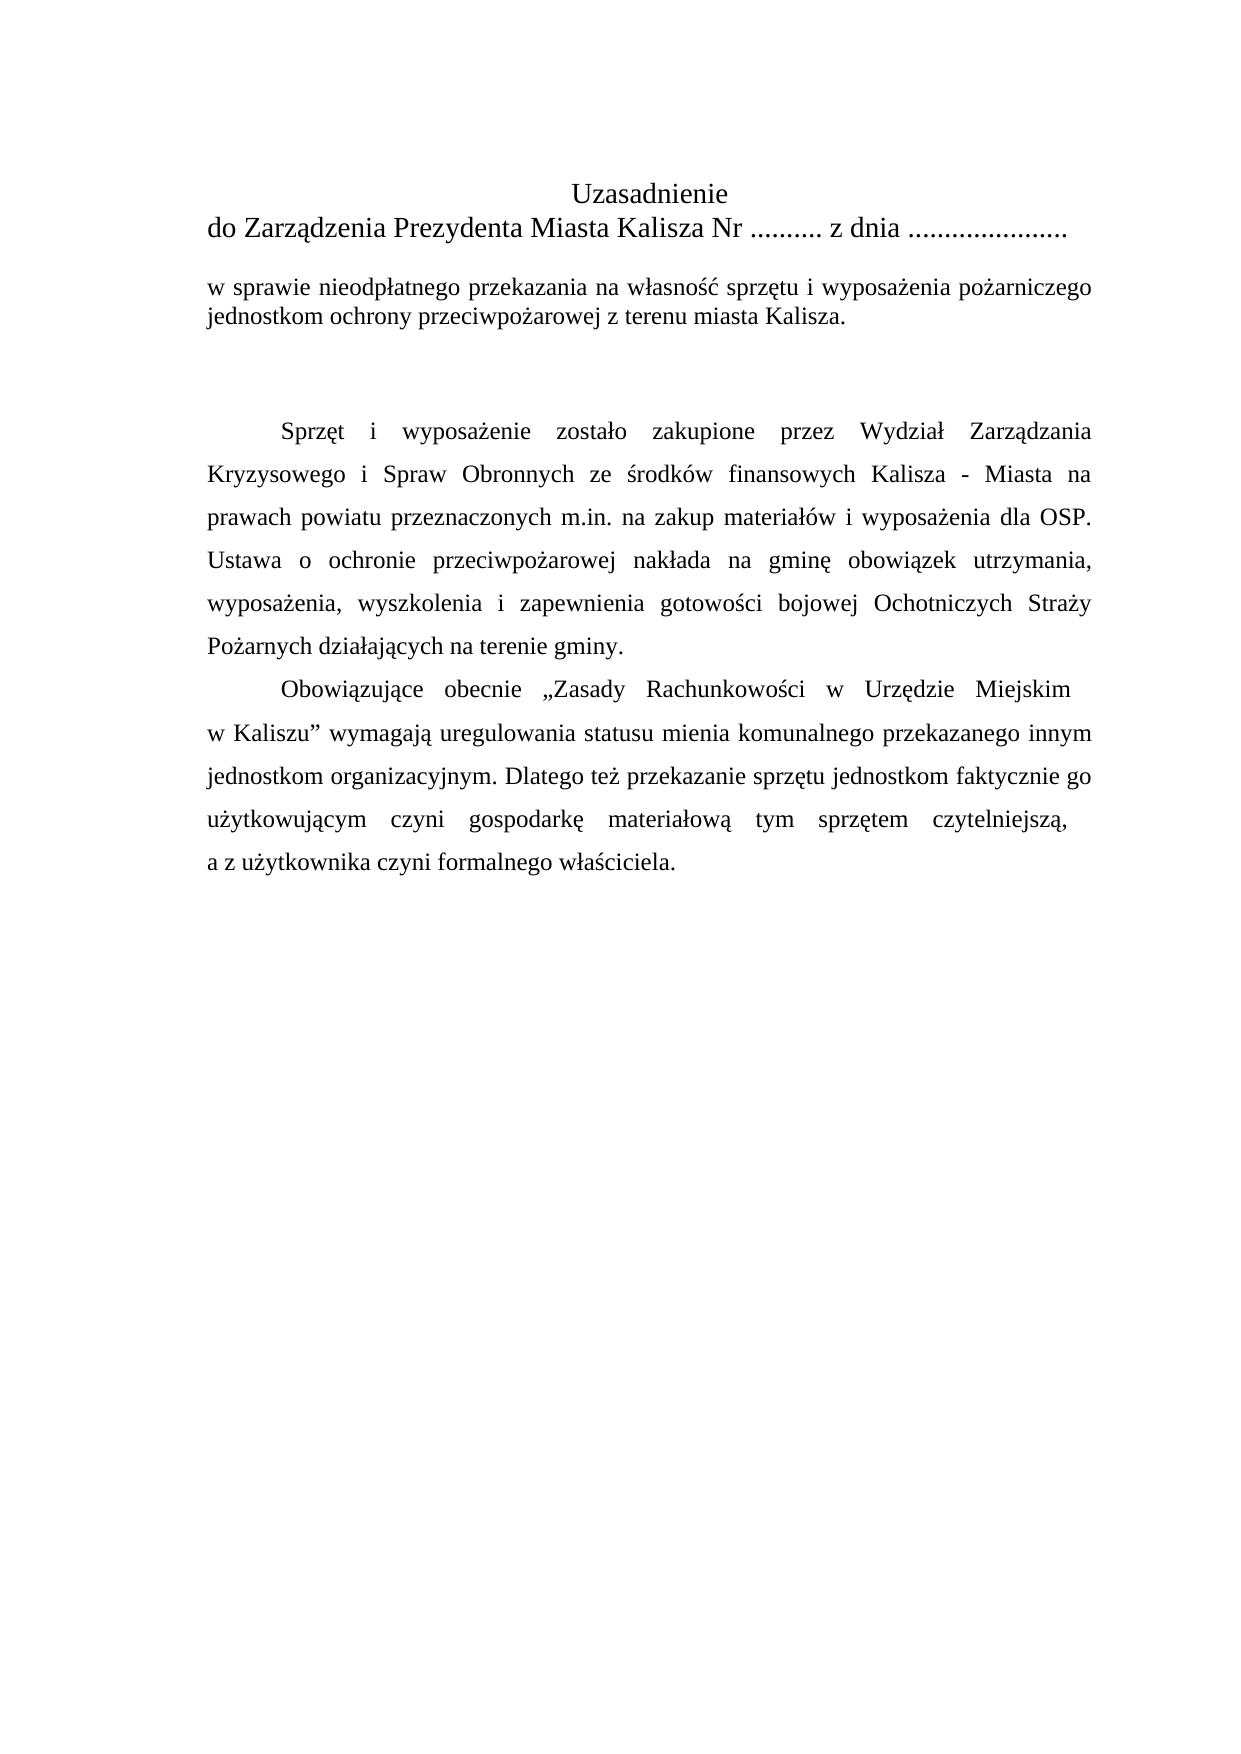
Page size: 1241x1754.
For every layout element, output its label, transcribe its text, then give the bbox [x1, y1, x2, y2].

text do Zarządzenia Prezydenta Miasta Kalisza Nr .......... z dnia ...................... [207, 210, 1092, 243]
text Obowiązujące obecnie „Zasady Rachunkowości w Urzędzie Miejskim w Kaliszu” wymagają uregulowania statusu mienia komunalnego przekazanego innym jednostkom organizacyjnym. Dlatego też przekazanie sprzętu jednostkom faktycznie go użytkowującym czyni gospodarkę materiałową tym sprzętem czytelniejszą, a z użytkownika czyni formalnego właściciela. [207, 674, 1092, 876]
text w sprawie nieodpłatnego przekazania na własność sprzętu i wyposażenia pożarniczego jednostkom ochrony przeciwpożarowej z terenu miasta Kalisza. [207, 272, 1092, 330]
text Sprzęt i wyposażenie zostało zakupione przez Wydział Zarządzania Kryzysowego i Spraw Obronnych ze środków finansowych Kalisza - Miasta na prawach powiatu przeznaczonych m.in. na zakup materiałów i wyposażenia dla OSP. Ustawa o ochronie przeciwpożarowej nakłada na gminę obowiązek utrzymania, wyposażenia, wyszkolenia i zapewnienia gotowości bojowej Ochotniczych Straży Pożarnych działających na terenie gminy. [207, 416, 1092, 660]
subtitle Uzasadnienie [207, 176, 1092, 210]
